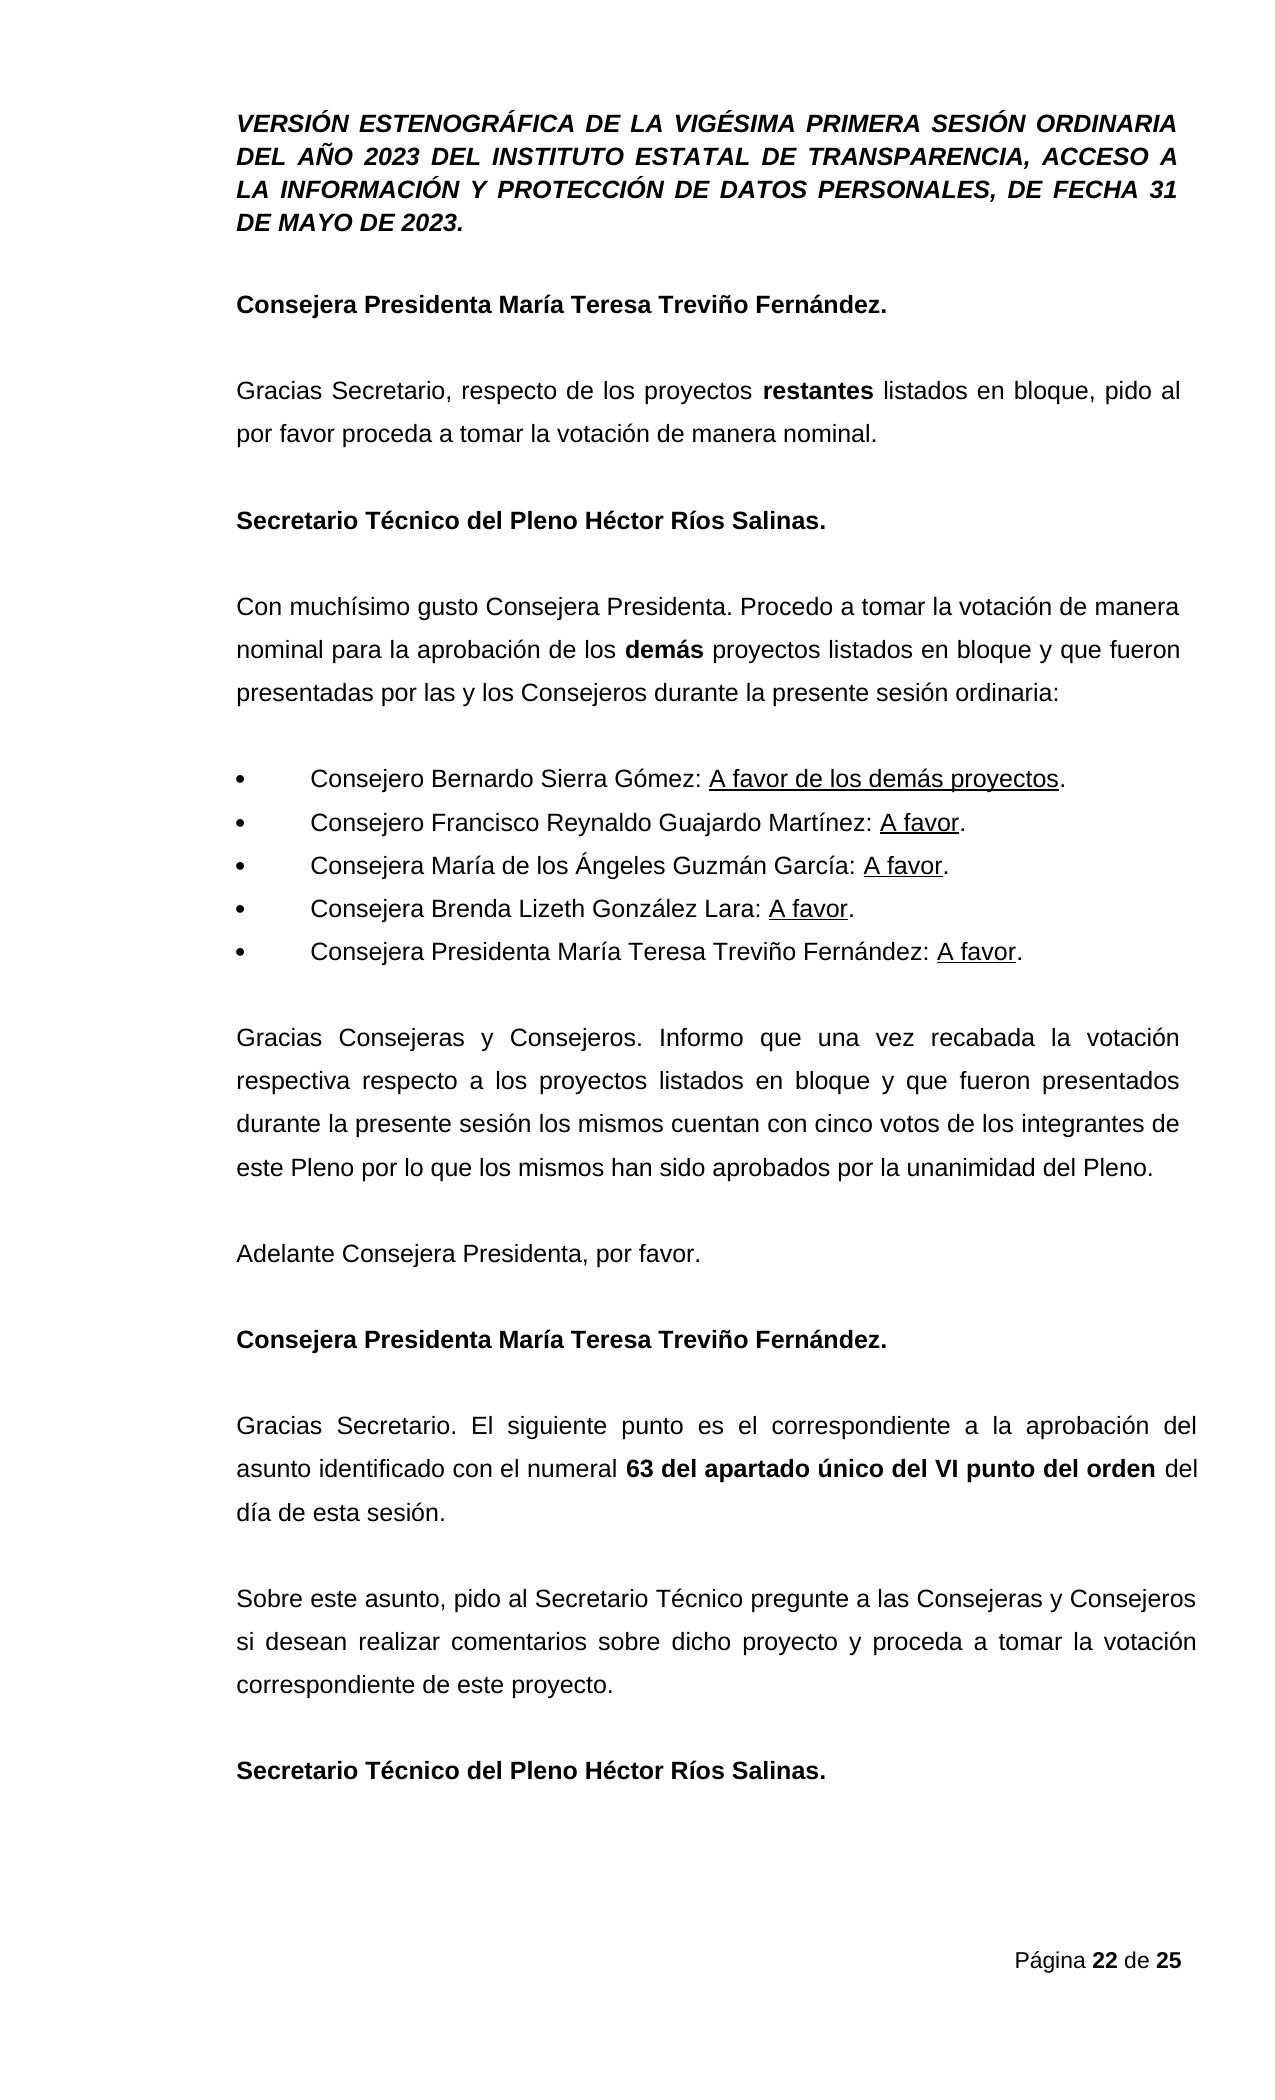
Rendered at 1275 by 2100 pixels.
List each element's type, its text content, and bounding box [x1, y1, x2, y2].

text Sobre este asunto, pido al Secretario Técnico pregunte a las Consejeras y Consejeros si desean realizar comentarios sobre dicho proyecto y proceda a tomar la votación correspondiente de este proyecto. [236, 1584, 1198, 1699]
text Gracias Secretario. El siguiente punto es el correspondiente a la aprobación del asunto identificado con el numeral 63 del apartado único del VI punto del orden del día de esta sesión. [236, 1411, 1198, 1526]
text Con muchísimo gusto Consejera Presidenta. Procedo a tomar la votación de manera nominal para la aprobación de los demás proyectos listados en bloque y que fueron presentadas por las y los Consejeros durante la presente sesión ordinaria: [236, 592, 1181, 707]
list Consejero Bernardo Sierra Gómez: A favor de los demás proyectos. [236, 764, 1181, 793]
list Consejero Francisco Reynaldo Guajardo Martínez: A favor. [236, 808, 1181, 836]
text Secretario Técnico del Pleno Héctor Ríos Salinas. [236, 506, 1181, 534]
list Consejera Presidenta María Teresa Treviño Fernández: A favor. [236, 937, 1181, 966]
text Consejera Presidenta María Teresa Treviño Fernández. [236, 1325, 1181, 1354]
text Adelante Consejera Presidenta, por favor. [236, 1239, 1181, 1268]
text Gracias Secretario, respecto de los proyectos restantes listados en bloque, pido al por favor proceda a tomar la votación de manera nominal. [236, 376, 1181, 448]
text Gracias Consejeras y Consejeros. Informo que una vez recabada la votación respectiva respecto a los proyectos listados en bloque y que fueron presentados durante la presente sesión los mismos cuentan con cinco votos de los integrantes de este Pleno por lo que los mismos han sido aprobados por la unanimidad del Pleno. [236, 1023, 1181, 1181]
text Consejera Presidenta María Teresa Treviño Fernández. [236, 290, 1181, 319]
list Consejera Brenda Lizeth González Lara: A favor. [236, 894, 1181, 923]
text Secretario Técnico del Pleno Héctor Ríos Salinas. [236, 1756, 1198, 1785]
list Consejera María de los Ángeles Guzmán García: A favor. [236, 851, 1181, 879]
